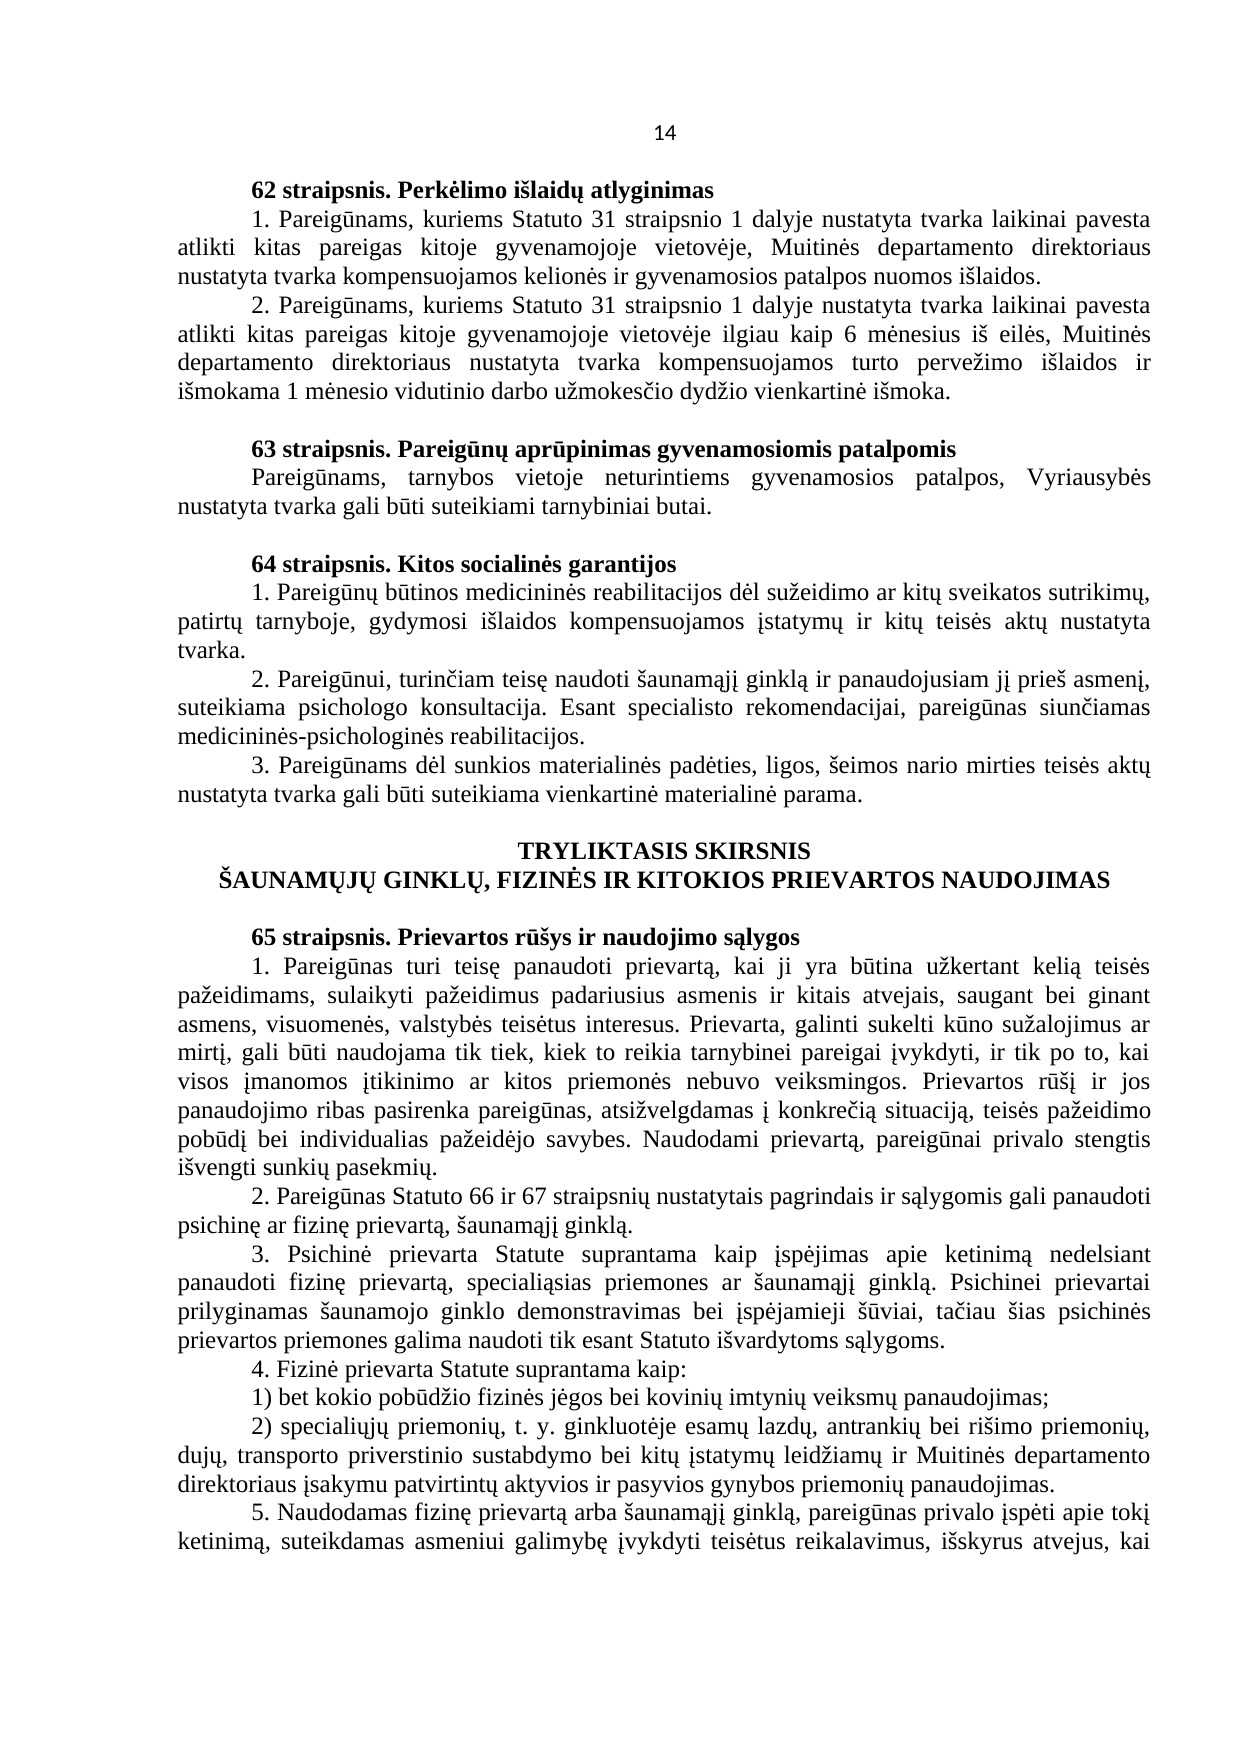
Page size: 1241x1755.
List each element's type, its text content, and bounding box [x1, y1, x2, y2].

text ŠAUNAMŲJŲ GINKLŲ, FIZINĖS IR KITOKIOS PRIEVARTOS NAUDOJIMAS [177, 865, 1152, 894]
text 5. Naudodamas fizinę prievartą arba šaunamąjį ginklą, pareigūnas privalo įspėti apie tokį ketinimą, suteikdamas asmeniui galimybę įvykdyti teisėtus reikalavimus, išskyrus atvejus, kai [177, 1497, 1152, 1555]
text 1. Pareigūnams, kuriems Statuto 31 straipsnio 1 dalyje nustatyta tvarka laikinai pavesta atlikti kitas pareigas kitoje gyvenamojoje vietovėje, Muitinės departamento direktoriaus nustatyta tvarka kompensuojamos kelionės ir gyvenamosios patalpos nuomos išlaidos. [177, 204, 1152, 290]
text 3. Pareigūnams dėl sunkios materialinės padėties, ligos, šeimos nario mirties teisės aktų nustatyta tvarka gali būti suteikiama vienkartinė materialinė parama. [177, 750, 1152, 807]
text 2. Pareigūnui, turinčiam teisę naudoti šaunamąjį ginklą ir panaudojusiam jį prieš asmenį, suteikiama psichologo konsultacija. Esant specialisto rekomendacijai, pareigūnas siunčiamas medicininės-psichologinės reabilitacijos. [177, 664, 1152, 750]
text 65 straipsnis. Prievartos rūšys ir naudojimo sąlygos [177, 922, 1152, 951]
text 4. Fizinė prievarta Statute suprantama kaip: [177, 1354, 1152, 1382]
text 1. Pareigūnas turi teisę panaudoti prievartą, kai ji yra būtina užkertant kelią teisės pažeidimams, sulaikyti pažeidimus padariusius asmenis ir kitais atvejais, saugant bei ginant asmens, visuomenės, valstybės teisėtus interesus. Prievarta, galinti sukelti kūno sužalojimus ar mirtį, gali būti naudojama tik tiek, kiek to reikia tarnybinei pareigai įvykdyti, ir tik po to, kai visos įmanomos įtikinimo ar kitos priemonės nebuvo veiksmingos. Prievartos rūšį ir jos panaudojimo ribas pasirenka pareigūnas, atsižvelgdamas į konkrečią situaciją, teisės pažeidimo pobūdį bei individualias pažeidėjo savybes. Naudodami prievartą, pareigūnai privalo stengtis išvengti sunkių pasekmių. [177, 951, 1152, 1181]
text 2. Pareigūnams, kuriems Statuto 31 straipsnio 1 dalyje nustatyta tvarka laikinai pavesta atlikti kitas pareigas kitoje gyvenamojoje vietovėje ilgiau kaip 6 mėnesius iš eilės, Muitinės departamento direktoriaus nustatyta tvarka kompensuojamos turto pervežimo išlaidos ir išmokama 1 mėnesio vidutinio darbo užmokesčio dydžio vienkartinė išmoka. [177, 290, 1152, 405]
text 3. Psichinė prievarta Statute suprantama kaip įspėjimas apie ketinimą nedelsiant panaudoti fizinę prievartą, specialiąsias priemones ar šaunamąjį ginklą. Psichinei prievartai prilyginamas šaunamojo ginklo demonstravimas bei įspėjamieji šūviai, tačiau šias psichinės prievartos priemones galima naudoti tik esant Statuto išvardytoms sąlygoms. [177, 1239, 1152, 1354]
text 63 straipsnis. Pareigūnų aprūpinimas gyvenamosiomis patalpomis [177, 434, 1152, 462]
text 2. Pareigūnas Statuto 66 ir 67 straipsnių nustatytais pagrindais ir sąlygomis gali panaudoti psichinę ar fizinę prievartą, šaunamąjį ginklą. [177, 1181, 1152, 1239]
text 62 straipsnis. Perkėlimo išlaidų atlyginimas [177, 175, 1152, 204]
text 64 straipsnis. Kitos socialinės garantijos [177, 549, 1152, 577]
text 1. Pareigūnų būtinos medicininės reabilitacijos dėl sužeidimo ar kitų sveikatos sutrikimų, patirtų tarnyboje, gydymosi išlaidos kompensuojamos įstatymų ir kitų teisės aktų nustatyta tvarka. [177, 577, 1152, 664]
text Pareigūnams, tarnybos vietoje neturintiems gyvenamosios patalpos, Vyriausybės nustatyta tvarka gali būti suteikiami tarnybiniai butai. [177, 462, 1152, 520]
text 2) specialiųjų priemonių, t. y. ginkluotėje esamų lazdų, antrankių bei rišimo priemonių, dujų, transporto priverstinio sustabdymo bei kitų įstatymų leidžiamų ir Muitinės departamento direktoriaus įsakymu patvirtintų aktyvios ir pasyvios gynybos priemonių panaudojimas. [177, 1411, 1152, 1497]
text TRYLIKTASIS SKIRSNIS [177, 836, 1152, 865]
text 1) bet kokio pobūdžio fizinės jėgos bei kovinių imtynių veiksmų panaudojimas; [177, 1382, 1152, 1411]
